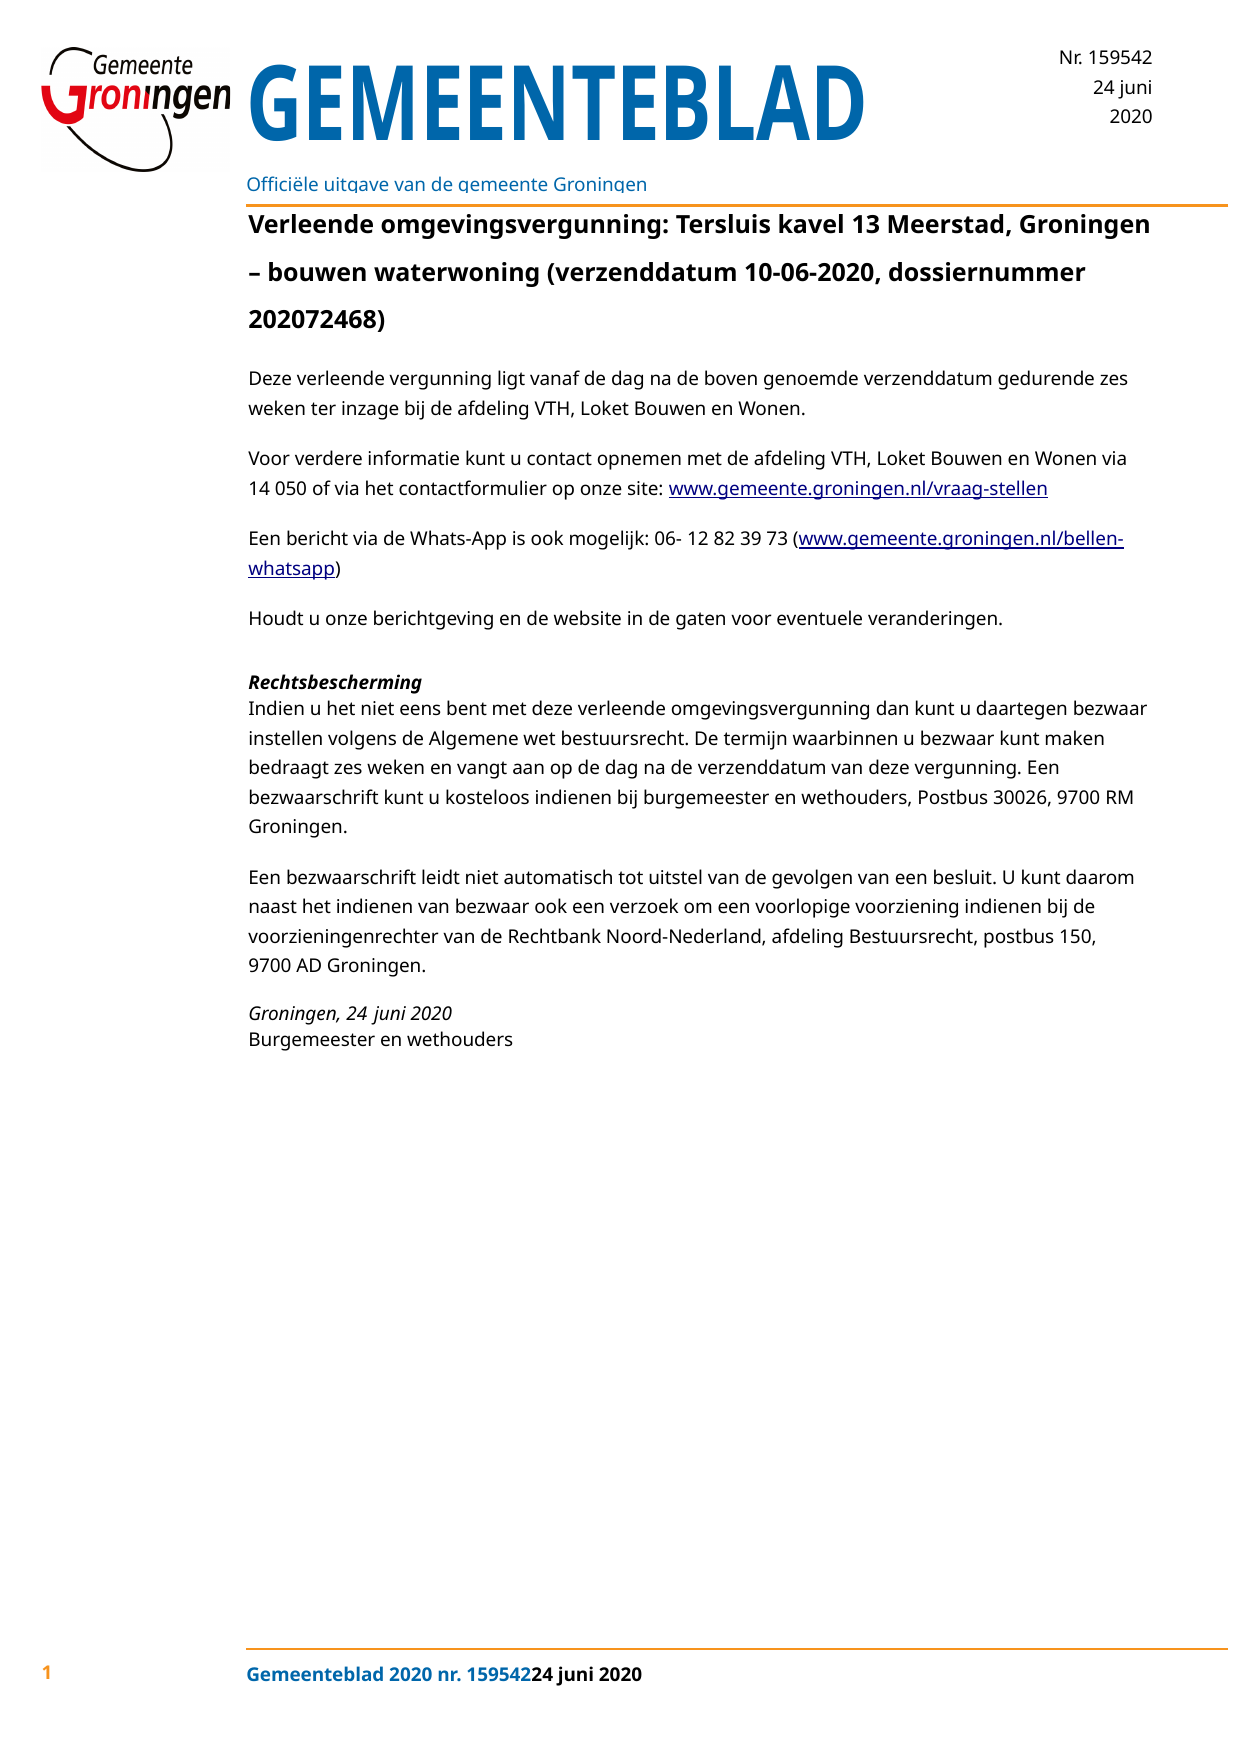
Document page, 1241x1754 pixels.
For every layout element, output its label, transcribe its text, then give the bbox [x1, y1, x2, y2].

text Deze verleende vergunning ligt vanaf de dag na de boven genoemde verzenddatum gedurende zes weken ter inzage bij de afdeling VTH, Loket Bouwen en Wonen. [248, 366, 1152, 421]
text Verleende omgevingsvergunning: Tersluis kavel 13 Meerstad, Groningen – bouwen waterwoning (verzenddatum 10-06-2020, dossiernummer 202072468) [248, 207, 1152, 336]
text Burgemeester en wethouders [248, 1026, 1152, 1052]
text Houdt u onze berichtgeving en de website in de gaten voor eventuele veranderingen. [248, 606, 1152, 631]
text Indien u het niet eens bent met deze verleende omgevingsvergunning dan kunt u daartegen bezwaar instellen volgens de Algemene wet bestuursrecht. De termijn waarbinnen u bezwaar kunt maken bedraagt zes weken en vangt aan op de dag na de verzenddatum van deze vergunning. Een bezwaarschrift kunt u kosteloos indienen bij burgemeester en wethouders, Postbus 30026, 9700 RM Groningen. [248, 695, 1152, 839]
text Rechtsbescherming [248, 669, 1152, 695]
text Een bezwaarschrift leidt niet automatisch tot uitstel van de gevolgen van een besluit. U kunt daarom naast het indienen van bezwaar ook een verzoek om een voorlopige voorziening indienen bij de voorzieningenrechter van de Rechtbank Noord-Nederland, afdeling Bestuursrecht, postbus 150, 9700 AD Groningen. [248, 864, 1152, 978]
text Groningen, 24 juni 2020 [248, 1001, 1152, 1026]
text Voor verdere informatie kunt u contact opnemen met de afdeling VTH, Loket Bouwen en Wonen via 14 050 of via het contactformulier op onze site: www.gemeente.groningen.nl/vraag-stellen [248, 446, 1152, 501]
text Een bericht via de Whats-App is ook mogelijk: 06- 12 82 39 73 (www.gemeente.groningen.nl/bellen-whatsapp) [248, 526, 1152, 581]
picture [41, 47, 231, 172]
